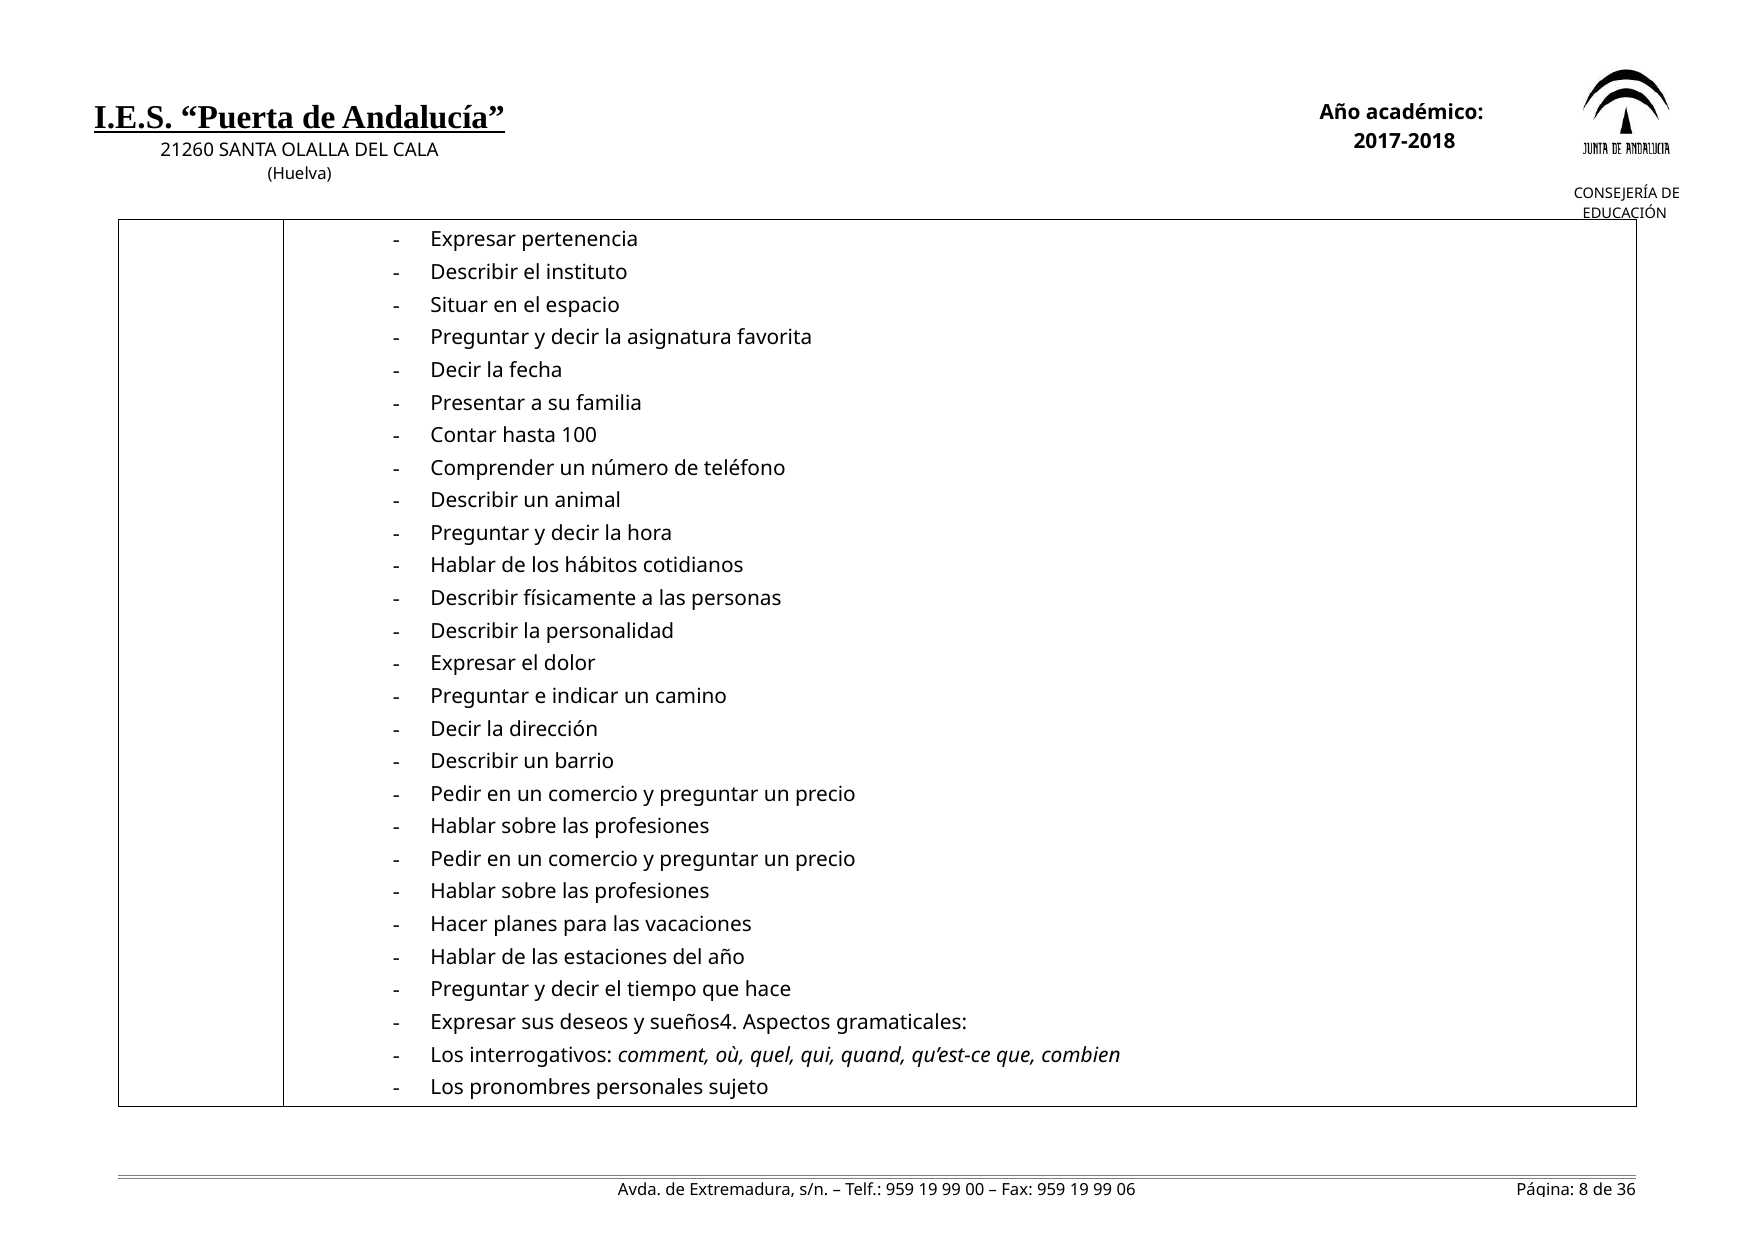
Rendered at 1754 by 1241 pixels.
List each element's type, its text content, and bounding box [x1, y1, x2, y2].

table_cell [119, 220, 283, 1106]
picture [1582, 69, 1671, 154]
table_cell Expresar pertenencia Describir el instituto Situar en el espacio Preguntar y decir la asignatura favorita Decir la fecha Presentar a su familia Contar hasta 100 Comprender un número de teléfono Describir un animal Preguntar y decir la hora Hablar de los hábitos cotidianos Describir físicamente a las personas Describir la personalidad Expresar el dolor Preguntar e indicar un camino Decir la dirección Describir un barrio Pedir en un comercio y preguntar un precio Hablar sobre las profesiones Pedir en un comercio y preguntar un precio Hablar sobre las profesiones Hacer planes para las vacaciones Hablar de las estaciones del año Preguntar y decir el tiempo que hace Expresar sus deseos y sueños4. Aspectos gramaticales: Los interrogativos: comment, où, quel, qui, quand, qu’est-ce que, combien Los pronombres personales sujeto [284, 220, 1636, 1106]
